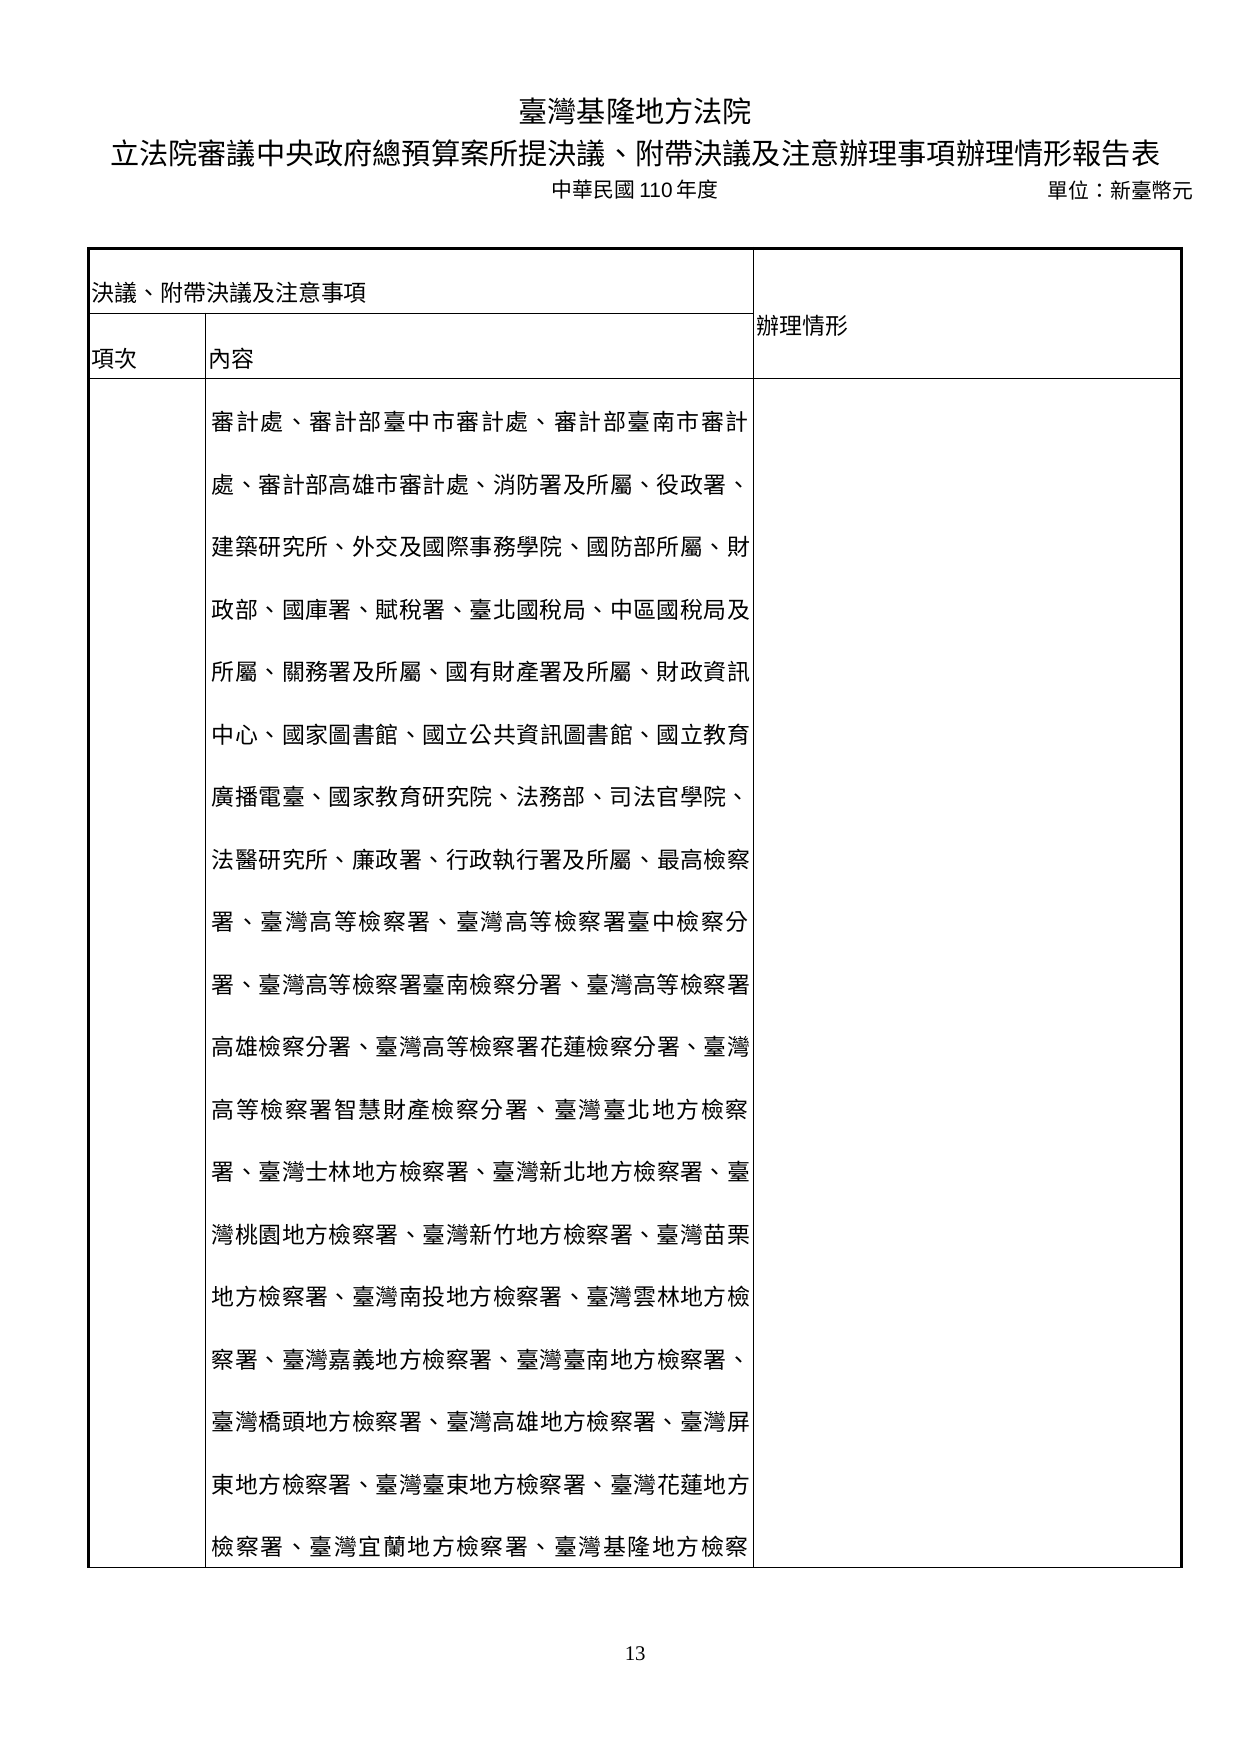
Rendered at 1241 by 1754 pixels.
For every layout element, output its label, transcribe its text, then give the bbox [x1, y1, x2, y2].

table_cell 內容 [206, 314, 753, 378]
table_header 決議、附帶決議及注意事項 [90, 250, 753, 312]
table_cell [90, 379, 205, 1567]
table_cell 審計處、審計部臺中市審計處、審計部臺南市審計處、審計部高雄市審計處、消防署及所屬、役政署、建築研究所、外交及國際事務學院、國防部所屬、財政部、國庫署、賦稅署、臺北國稅局、中區國稅局及所屬、關務署及所屬、國有財產署及所屬、財政資訊中心、國家圖書館、國立公共資訊圖書館、國立教育廣播電臺、國家教育研究院、法務部、司法官學院、法醫研究所、廉政署、行政執行署及所屬、最高檢察署、臺灣高等檢察署、臺灣高等檢察署臺中檢察分署、臺灣高等檢察署臺南檢察分署、臺灣高等檢察署高雄檢察分署、臺灣高等檢察署花蓮檢察分署、臺灣高等檢察署智慧財產檢察分署、臺灣臺北地方檢察署、臺灣士林地方檢察署、臺灣新北地方檢察署、臺灣桃園地方檢察署、臺灣新竹地方檢察署、臺灣苗栗地方檢察署、臺灣南投地方檢察署、臺灣雲林地方檢察署、臺灣嘉義地方檢察署、臺灣臺南地方檢察署、臺灣橋頭地方檢察署、臺灣高雄地方檢察署、臺灣屏東地方檢察署、臺灣臺東地方檢察署、臺灣花蓮地方檢察署、臺灣宜蘭地方檢察署、臺灣基隆地方檢察 [206, 379, 753, 1567]
table_cell [754, 379, 1180, 1567]
table_cell 項次 [90, 314, 205, 378]
table_header 辦理情形 [754, 250, 1180, 378]
